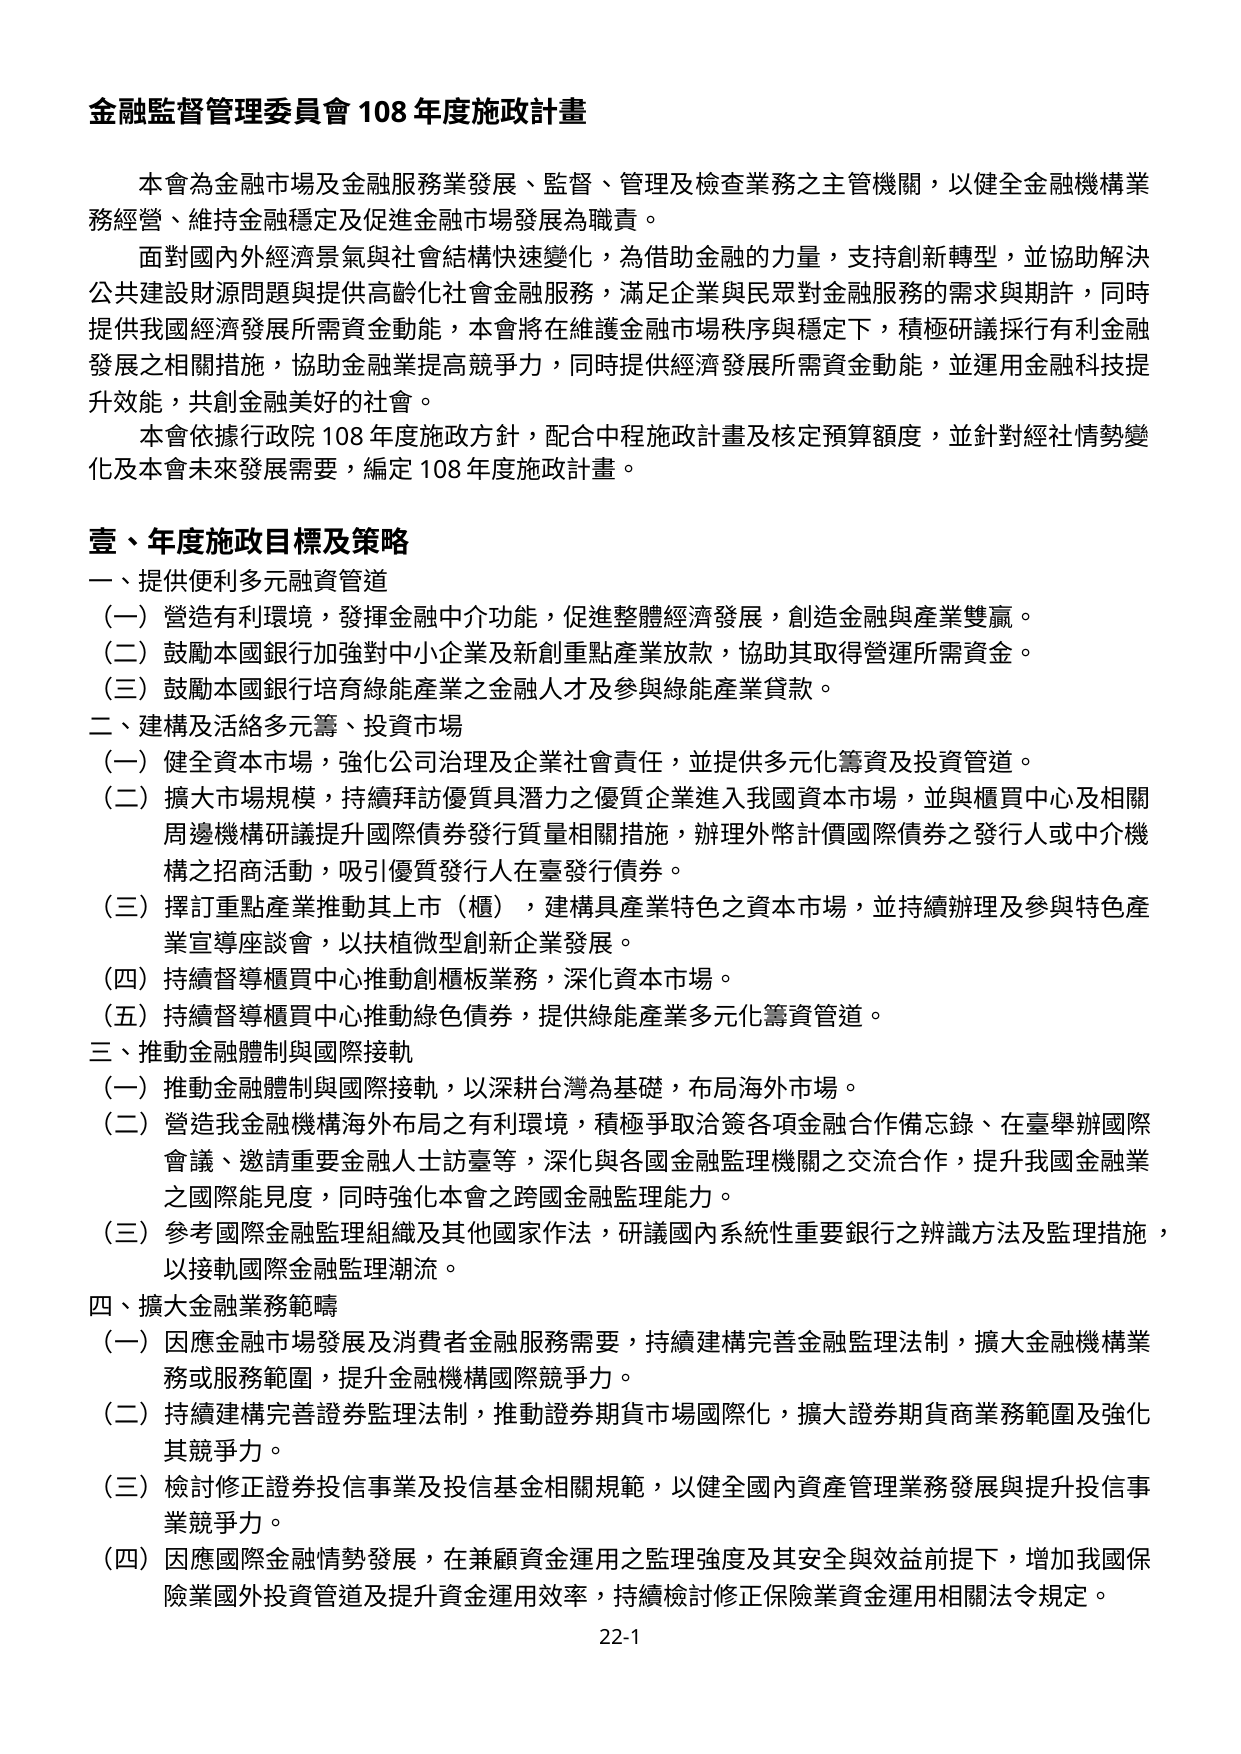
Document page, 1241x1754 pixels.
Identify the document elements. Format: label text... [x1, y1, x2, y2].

text （二）擴大市場規模，持續拜訪優質具潛力之優質企業進入我國資本市場，並與櫃買中心及相關周邊機構研議提升國際債券發行質量相關措施，辦理外幣計價國際債券之發行人或中介機構之招商活動，吸引優質發行人在臺發行債券。 [89, 778, 1152, 887]
text 一、提供便利多元融資管道 [89, 561, 1152, 597]
text 金融監督管理委員會108年度施政計畫 [89, 89, 1152, 131]
text （一）因應金融市場發展及消費者金融服務需要，持續建構完善金融監理法制，擴大金融機構業務或服務範圍，提升金融機構國際競爭力。 [89, 1322, 1152, 1395]
text （一）營造有利環境，發揮金融中介功能，促進整體經濟發展，創造金融與產業雙贏。 [89, 597, 1152, 633]
text （三）擇訂重點產業推動其上市（櫃），建構具產業特色之資本市場，並持續辦理及參與特色產業宣導座談會，以扶植微型創新企業發展。 [89, 887, 1152, 960]
text （三）檢討修正證券投信事業及投信基金相關規範，以健全國內資產管理業務發展與提升投信事業競爭力。 [89, 1467, 1152, 1540]
text （五）持續督導櫃買中心推動綠色債券，提供綠能產業多元化籌資管道。 [89, 996, 1152, 1032]
text （四）因應國際金融情勢發展，在兼顧資金運用之監理強度及其安全與效益前提下，增加我國保險業國外投資管道及提升資金運用效率，持續檢討修正保險業資金運用相關法令規定。 [89, 1540, 1152, 1612]
text （一）健全資本市場，強化公司治理及企業社會責任，並提供多元化籌資及投資管道。 [89, 742, 1152, 778]
text 三、推動金融體制與國際接軌 [89, 1032, 1152, 1068]
text 壹、年度施政目標及策略 [89, 519, 1152, 561]
text （四）持續督導櫃買中心推動創櫃板業務，深化資本市場。 [89, 960, 1152, 996]
text 本會依據行政院108年度施政方針，配合中程施政計畫及核定預算額度，並針對經社情勢變化及本會未來發展需要，編定108年度施政計畫。 [89, 418, 1152, 485]
text （二）持續建構完善證券監理法制，推動證券期貨市場國際化，擴大證券期貨商業務範圍及強化其競爭力。 [89, 1395, 1152, 1467]
text 二、建構及活絡多元籌、投資市場 [89, 706, 1152, 742]
text 本會為金融市場及金融服務業發展、監督、管理及檢查業務之主管機關，以健全金融機構業務經營、維持金融穩定及促進金融市場發展為職責。 [89, 164, 1152, 237]
text （二）鼓勵本國銀行加強對中小企業及新創重點產業放款，協助其取得營運所需資金。 [89, 633, 1152, 670]
text （二）營造我金融機構海外布局之有利環境，積極爭取洽簽各項金融合作備忘錄、在臺舉辦國際會議、邀請重要金融人士訪臺等，深化與各國金融監理機關之交流合作，提升我國金融業之國際能見度，同時強化本會之跨國金融監理能力。 [89, 1105, 1152, 1213]
text （三）鼓勵本國銀行培育綠能產業之金融人才及參與綠能產業貸款。 [89, 670, 1152, 706]
text （一）推動金融體制與國際接軌，以深耕台灣為基礎，布局海外市場。 [89, 1068, 1152, 1105]
text 面對國內外經濟景氣與社會結構快速變化，為借助金融的力量，支持創新轉型，並協助解決公共建設財源問題與提供高齡化社會金融服務，滿足企業與民眾對金融服務的需求與期許，同時提供我國經濟發展所需資金動能，本會將在維護金融市場秩序與穩定下，積極研議採行有利金融發展之相關措施，協助金融業提高競爭力，同時提供經濟發展所需資金動能，並運用金融科技提升效能，共創金融美好的社會。 [89, 237, 1152, 418]
text 四、擴大金融業務範疇 [89, 1286, 1152, 1322]
text （三）參考國際金融監理組織及其他國家作法，研議國內系統性重要銀行之辨識方法及監理措施，以接軌國際金融監理潮流。 [89, 1213, 1152, 1286]
